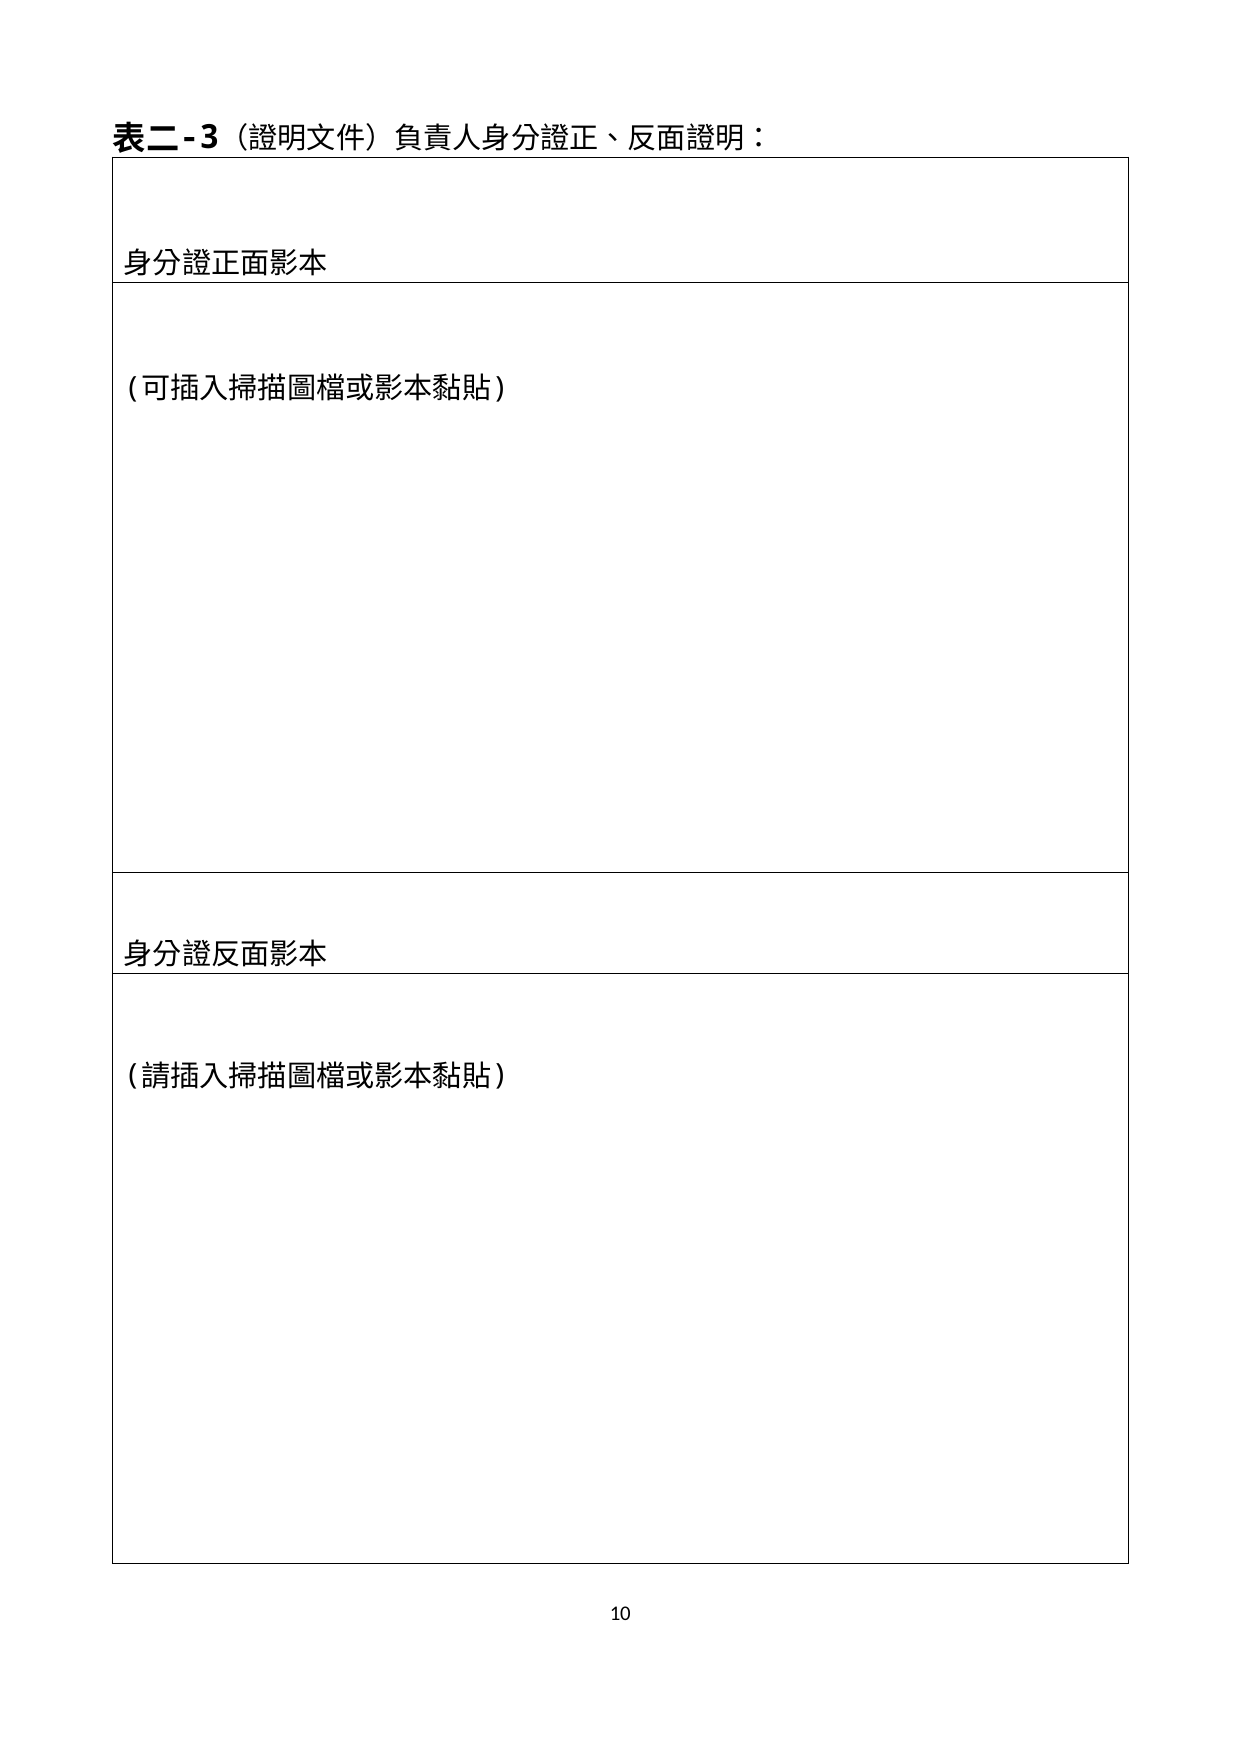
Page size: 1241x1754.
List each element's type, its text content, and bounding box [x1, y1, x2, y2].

table_cell 身分證反面影本 [113, 873, 1128, 973]
table_header 身分證正面影本 [113, 158, 1128, 282]
table_cell (請插入掃描圖檔或影本黏貼) [113, 974, 1128, 1563]
text 表二-3（證明文件）負責人身分證正、反面證明： [112, 94, 1128, 157]
table_cell (可插入掃描圖檔或影本黏貼) [113, 283, 1128, 872]
